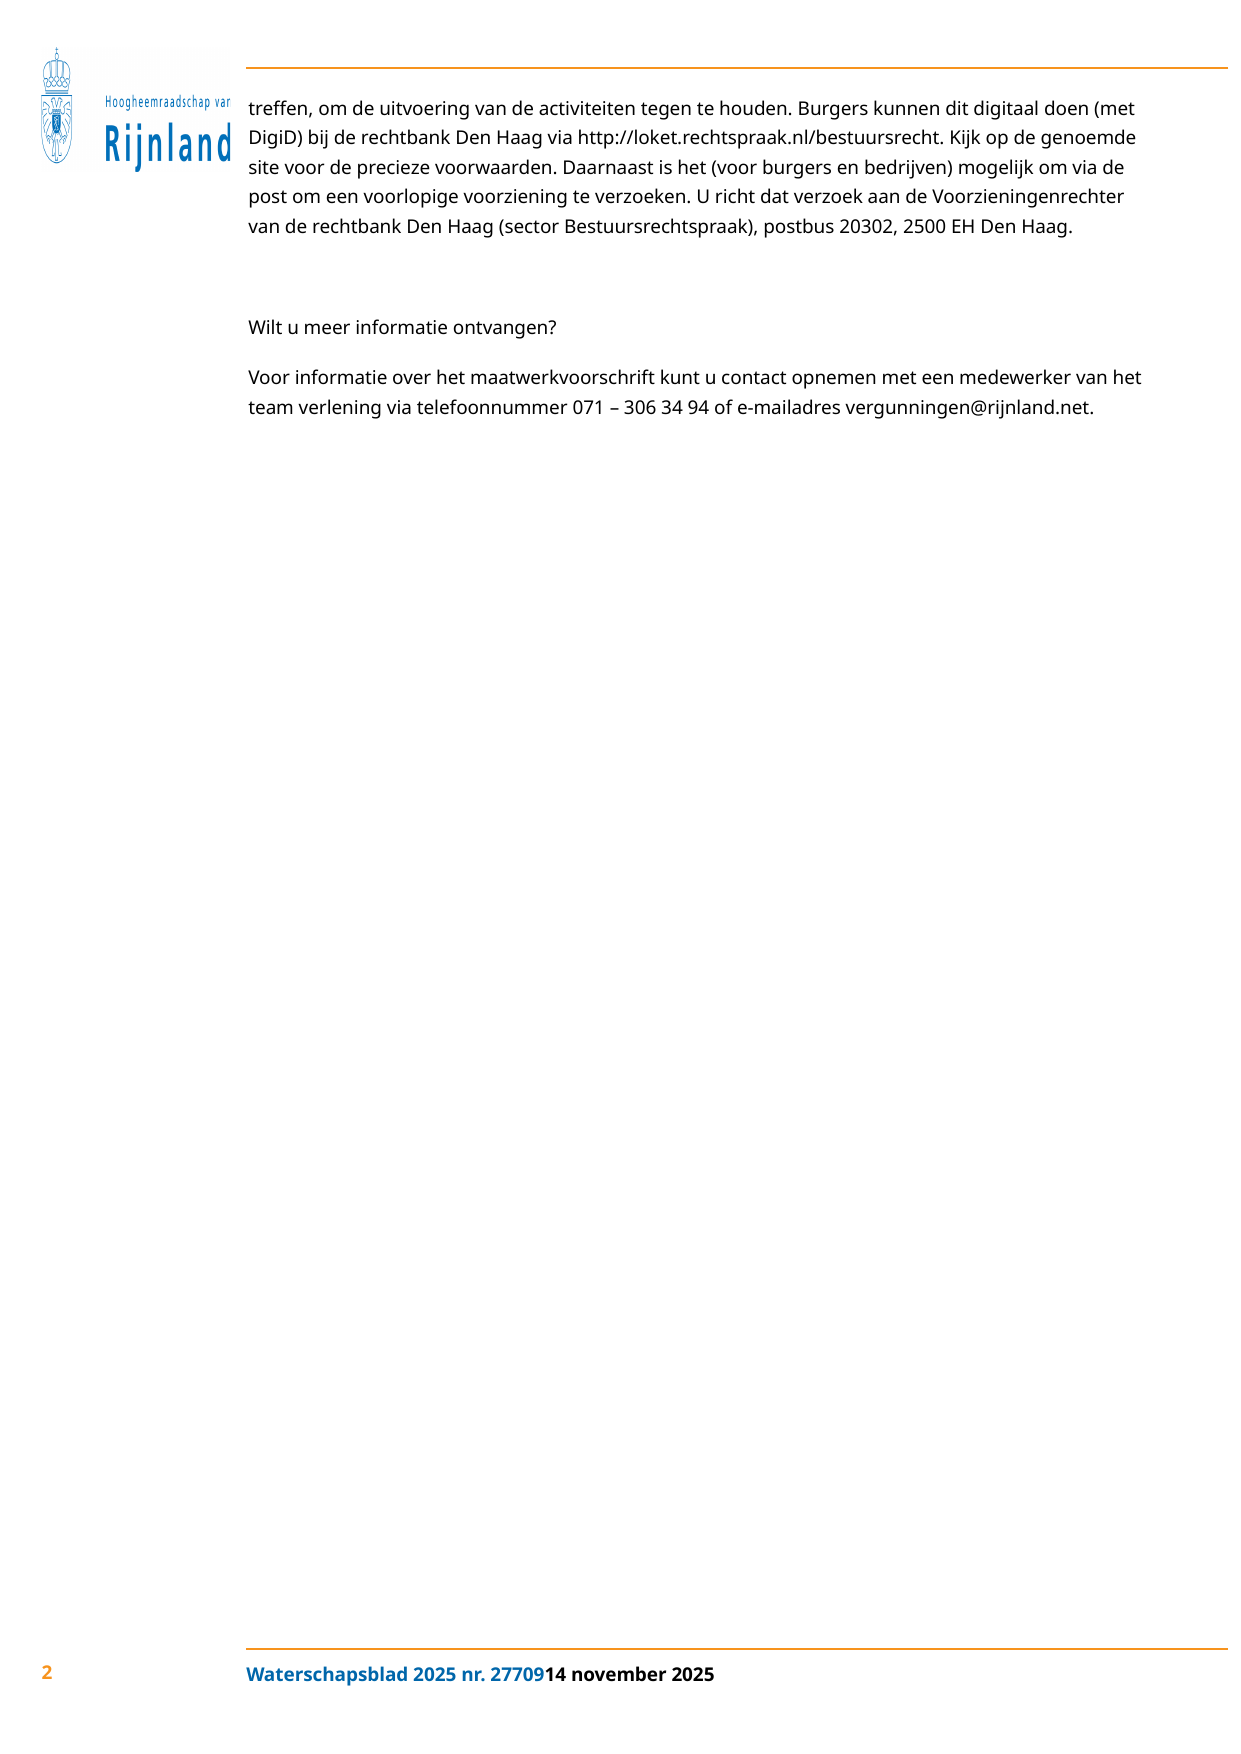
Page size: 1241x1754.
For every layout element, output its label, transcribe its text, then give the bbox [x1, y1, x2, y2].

text treffen, om de uitvoering van de activiteiten tegen te houden. Burgers kunnen dit digitaal doen (met DigiD) bij de rechtbank Den Haag via http://loket.rechtspraak.nl/bestuursrecht. Kijk op de genoemde site voor de precieze voorwaarden. Daarnaast is het (voor burgers en bedrijven) mogelijk om via de post om een voorlopige voorziening te verzoeken. U richt dat verzoek aan de Voorzieningenrechter van de rechtbank Den Haag (sector Bestuursrechtspraak), postbus 20302, 2500 EH Den Haag. [248, 95, 1152, 239]
picture [41, 47, 231, 172]
text Wilt u meer informatie ontvangen? [248, 314, 1152, 340]
text Voor informatie over het maatwerkvoorschrift kunt u contact opnemen met een medewerker van het team verlening via telefoonnummer 071 – 306 34 94 of e-mailadres vergunningen@rijnland.net. [248, 364, 1152, 420]
